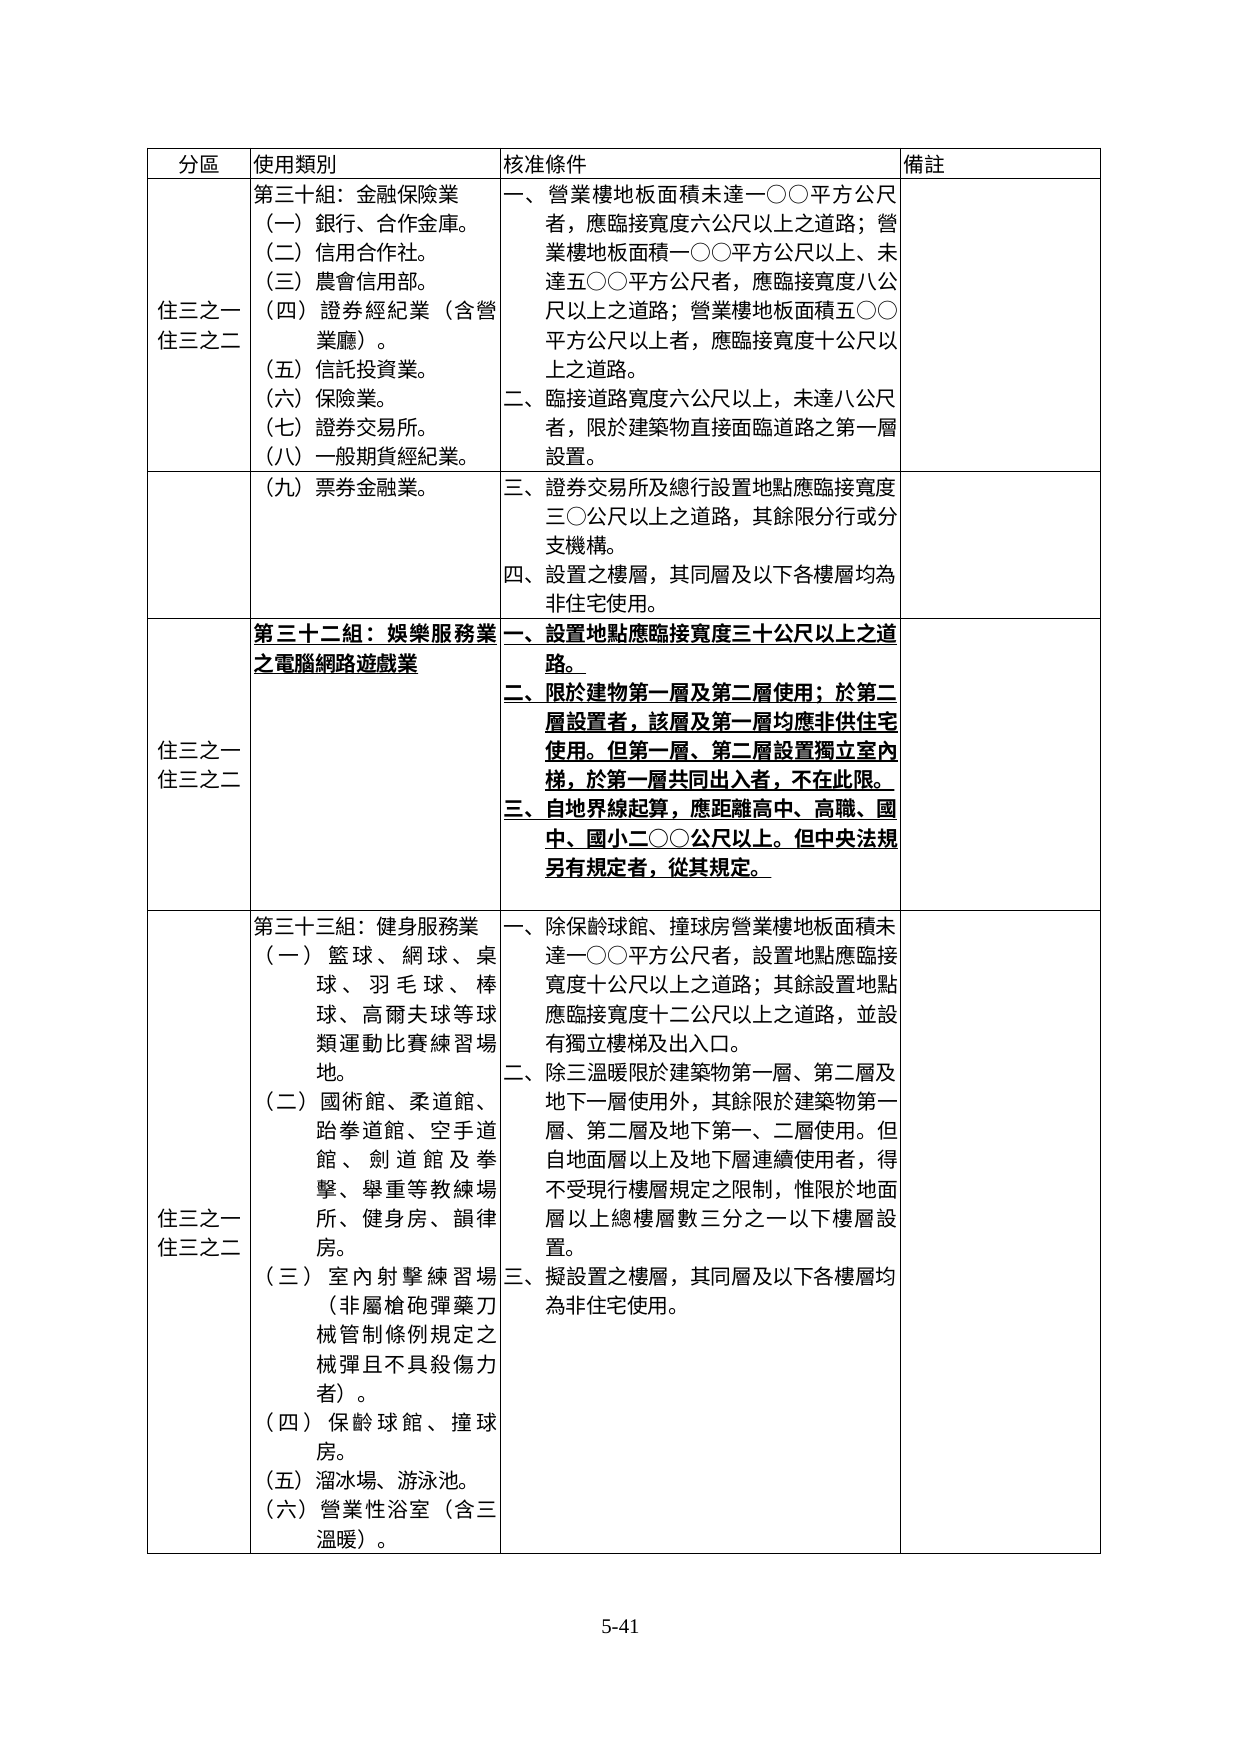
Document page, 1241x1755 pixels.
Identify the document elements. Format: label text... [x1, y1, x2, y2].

table_cell 第三十組：金融保險業 （一）銀行、合作金庫。 （二）信用合作社。 （三）農會信用部。 （四）證券經紀業（含營業廳）。 （五）信託投資業。 （六）保險業。 （七）證券交易所。 （八）一般期貨經紀業。 [251, 179, 500, 471]
table_cell 第三十二組：娛樂服務業之電腦網路遊戲業 [251, 619, 500, 910]
table_header 分區 [148, 149, 250, 178]
table_cell 三、證券交易所及總行設置地點應臨接寬度三○公尺以上之道路，其餘限分行或分支機構。 四、設置之樓層，其同層及以下各樓層均為非住宅使用。 [501, 472, 900, 617]
table_cell [901, 619, 1100, 910]
table_cell 一、營業樓地板面積未達一○○平方公尺者，應臨接寬度六公尺以上之道路；營業樓地板面積一○○平方公尺以上、未達五○○平方公尺者，應臨接寬度八公尺以上之道路；營業樓地板面積五○○平方公尺以上者，應臨接寬度十公尺以上之道路。 二、臨接道路寬度六公尺以上，未達八公尺者，限於建築物直接面臨道路之第一層設置。 [501, 179, 900, 471]
table_header 使用類別 [251, 149, 500, 178]
table_cell 一、除保齡球館、撞球房營業樓地板面積未達一○○平方公尺者，設置地點應臨接寬度十公尺以上之道路；其餘設置地點應臨接寬度十二公尺以上之道路，並設有獨立樓梯及出入口。 二、除三溫暖限於建築物第一層、第二層及地下一層使用外，其餘限於建築物第一層、第二層及地下第一、二層使用。但自地面層以上及地下層連續使用者，得不受現行樓層規定之限制，惟限於地面層以上總樓層數三分之一以下樓層設置。 三、擬設置之樓層，其同層及以下各樓層均為非住宅使用。 [501, 911, 900, 1553]
table_cell 住三之一 住三之二 [148, 179, 250, 471]
table_cell 住三之一 住三之二 [148, 911, 250, 1553]
table_cell [901, 472, 1100, 617]
table_cell 一、設置地點應臨接寬度三十公尺以上之道路。 二、限於建物第一層及第二層使用；於第二層設置者，該層及第一層均應非供住宅使用。但第一層、第二層設置獨立室內梯，於第一層共同出入者，不在此限。 三、自地界線起算，應距離高中、高職、國中、國小二○○公尺以上。但中央法規另有規定者，從其規定。 [501, 619, 900, 910]
table_header 備註 [901, 149, 1100, 178]
table_cell [148, 472, 250, 617]
table_cell [901, 911, 1100, 1553]
table_cell 住三之一 住三之二 [148, 619, 250, 910]
table_cell [901, 179, 1100, 471]
table_cell （九）票券金融業。 [251, 472, 500, 617]
table_cell 第三十三組：健身服務業 （一）籃球、網球、桌球、羽毛球、棒球、高爾夫球等球類運動比賽練習場地。 （二）國術館、柔道館、跆拳道館、空手道館、劍道館及拳擊、舉重等教練場所、健身房、韻律房。 （三）室內射擊練習場（非屬槍砲彈藥刀械管制條例規定之械彈且不具殺傷力者）。 （四）保齡球館、撞球房。 （五）溜冰場、游泳池。 （六）營業性浴室（含三溫暖）。 [251, 911, 500, 1553]
table_header 核准條件 [501, 149, 900, 178]
